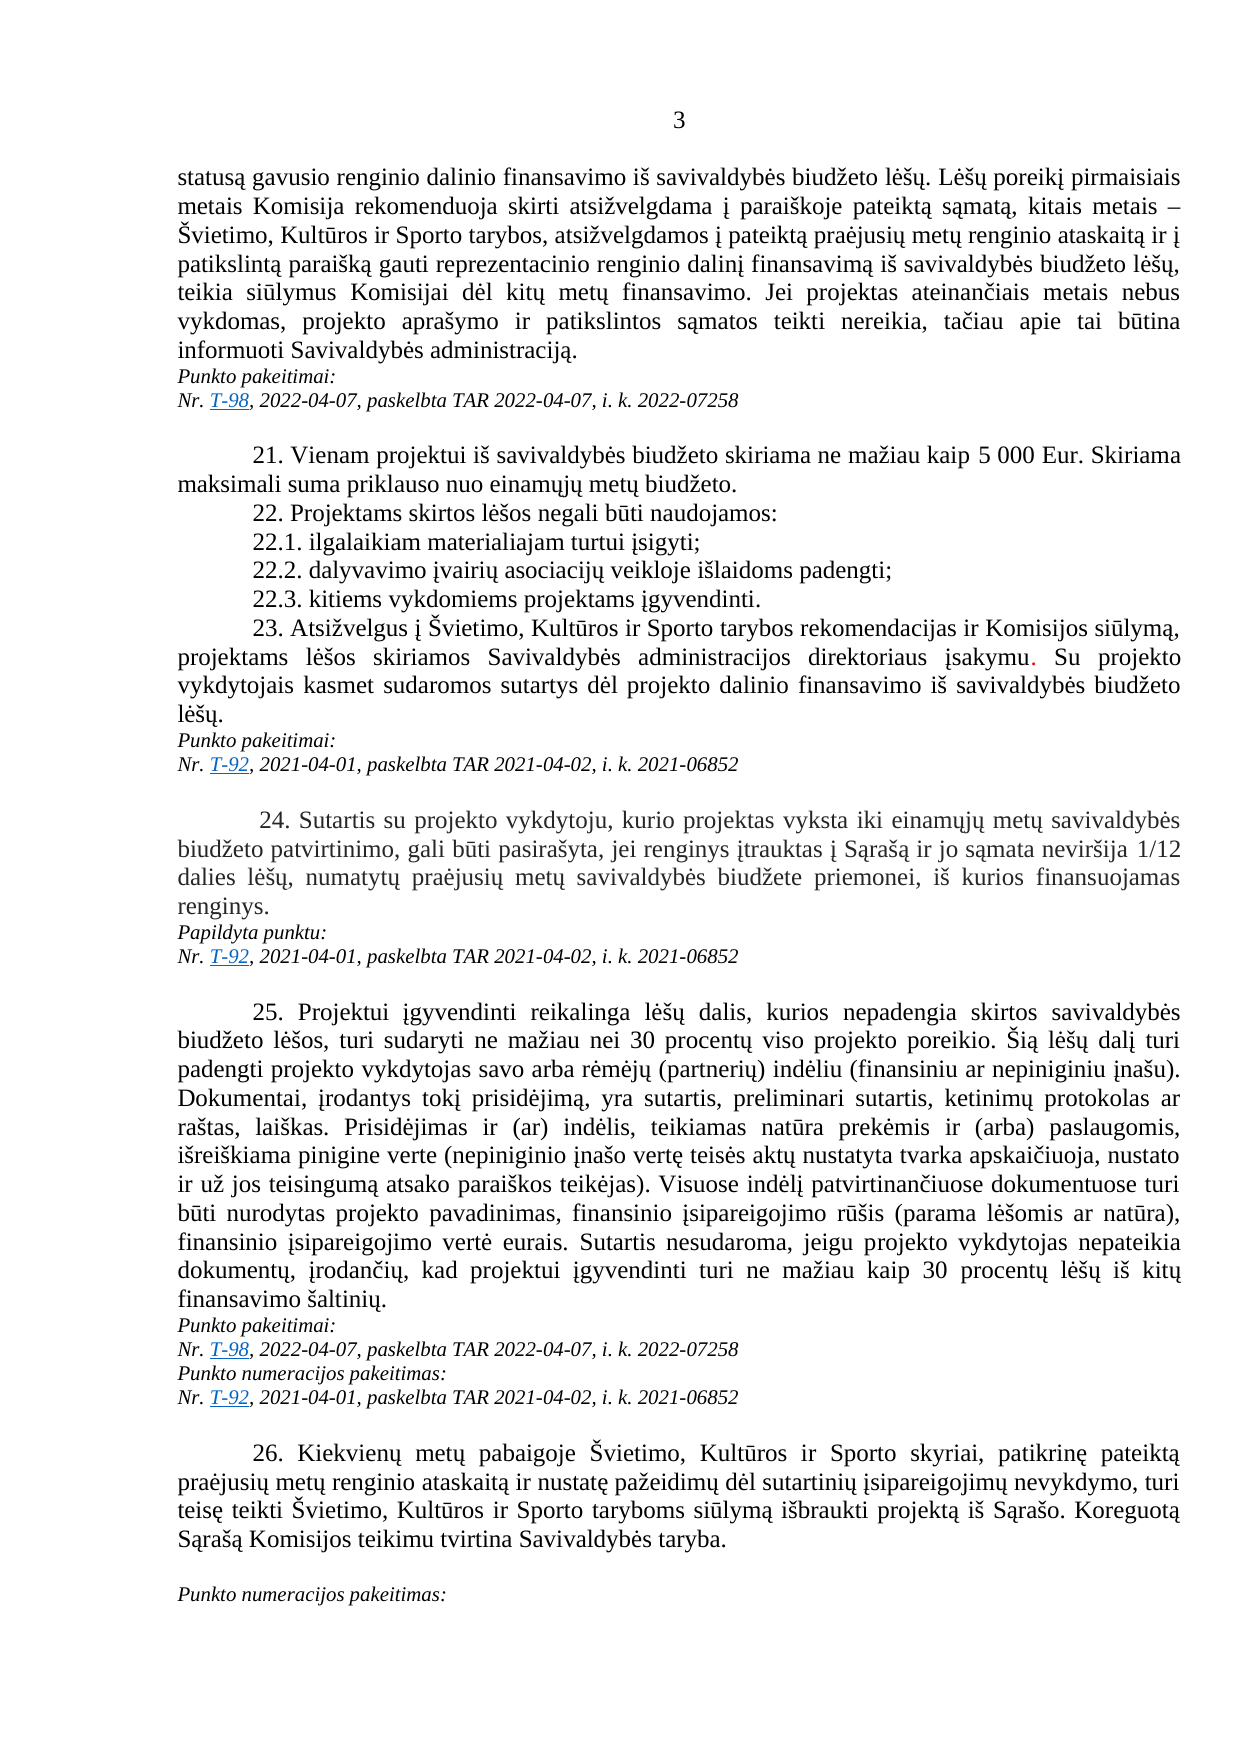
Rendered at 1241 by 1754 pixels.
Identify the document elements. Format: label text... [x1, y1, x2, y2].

text 26. Kiekvienų metų pabaigoje Švietimo, Kultūros ir Sporto skyriai, patikrinę pateiktą praėjusių metų renginio ataskaitą ir nustatę pažeidimų dėl sutartinių įsipareigojimų nevykdymo, turi teisę teikti Švietimo, Kultūros ir Sporto taryboms siūlymą išbraukti projektą iš Sąrašo. Koreguotą Sąrašą Komisijos teikimu tvirtina Savivaldybės taryba. [177, 1438, 1181, 1553]
text 22. Projektams skirtos lėšos negali būti naudojamos: [177, 498, 1181, 527]
text Papildyta punktu: [177, 920, 1181, 944]
text 23. Atsižvelgus į Švietimo, Kultūros ir Sporto tarybos rekomendacijas ir Komisijos siūlymą, projektams lėšos skiriamos Savivaldybės administracijos direktoriaus įsakymu. Su projekto vykdytojais kasmet sudaromos sutartys dėl projekto dalinio finansavimo iš savivaldybės biudžeto lėšų. [177, 613, 1181, 728]
text 21. Vienam projektui iš savivaldybės biudžeto skiriama ne mažiau kaip 5 000 Eur. Skiriama maksimali suma priklauso nuo einamųjų metų biudžeto. [177, 441, 1181, 498]
text 25. Projektui įgyvendinti reikalinga lėšų dalis, kurios nepadengia skirtos savivaldybės biudžeto lėšos, turi sudaryti ne mažiau nei 30 procentų viso projekto poreikio. Šią lėšų dalį turi padengti projekto vykdytojas savo arba rėmėjų (partnerių) indėliu (finansiniu ar nepiniginiu įnašu). Dokumentai, įrodantys tokį prisidėjimą, yra sutartis, preliminari sutartis, ketinimų protokolas ar raštas, laiškas. Prisidėjimas ir (ar) indėlis, teikiamas natūra prekėmis ir (arba) paslaugomis, išreiškiama pinigine verte (nepiniginio įnašo vertę teisės aktų nustatyta tvarka apskaičiuoja, nustato ir už jos teisingumą atsako paraiškos teikėjas). Visuose indėlį patvirtinančiuose dokumentuose turi būti nurodytas projekto pavadinimas, finansinio įsipareigojimo rūšis (parama lėšomis ar natūra), finansinio įsipareigojimo vertė eurais. Sutartis nesudaroma, jeigu projekto vykdytojas nepateikia dokumentų, įrodančių, kad projektui įgyvendinti turi ne mažiau kaip 30 procentų lėšų iš kitų finansavimo šaltinių. [177, 997, 1181, 1313]
text 22.1. ilgalaikiam materialiajam turtui įsigyti; [177, 527, 1181, 556]
text 22.2. dalyvavimo įvairių asociacijų veikloje išlaidoms padengti; [177, 556, 1181, 584]
text Nr. T-92, 2021-04-01, paskelbta TAR 2021-04-02, i. k. 2021-06852 [177, 944, 1181, 968]
text 22.3. kitiems vykdomiems projektams įgyvendinti. [177, 584, 1181, 613]
text Nr. T-98, 2022-04-07, paskelbta TAR 2022-04-07, i. k. 2022-07258 [177, 388, 1181, 412]
text Punkto numeracijos pakeitimas: [177, 1361, 1181, 1385]
text statusą gavusio renginio dalinio finansavimo iš savivaldybės biudžeto lėšų. Lėšų poreikį pirmaisiais metais Komisija rekomenduoja skirti atsižvelgdama į paraiškoje pateiktą sąmatą, kitais metais – Švietimo, Kultūros ir Sporto tarybos, atsižvelgdamos į pateiktą praėjusių metų renginio ataskaitą ir į patikslintą paraišką gauti reprezentacinio renginio dalinį finansavimą iš savivaldybės biudžeto lėšų, teikia siūlymus Komisijai dėl kitų metų finansavimo. Jei projektas ateinančiais metais nebus vykdomas, projekto aprašymo ir patikslintos sąmatos teikti nereikia, tačiau apie tai būtina informuoti Savivaldybės administraciją. [177, 162, 1181, 364]
text Punkto pakeitimai: [177, 1313, 1181, 1337]
text Punkto numeracijos pakeitimas: [177, 1582, 1181, 1606]
text Punkto pakeitimai: [177, 364, 1181, 388]
text Nr. T-98, 2022-04-07, paskelbta TAR 2022-04-07, i. k. 2022-07258 [177, 1337, 1181, 1361]
text Punkto pakeitimai: [177, 728, 1181, 752]
text 24. Sutartis su projekto vykdytoju, kurio projektas vyksta iki einamųjų metų savivaldybės biudžeto patvirtinimo, gali būti pasirašyta, jei renginys įtrauktas į Sąrašą ir jo sąmata neviršija 1/12 dalies lėšų, numatytų praėjusių metų savivaldybės biudžete priemonei, iš kurios finansuojamas renginys. [177, 805, 1181, 920]
text Nr. T-92, 2021-04-01, paskelbta TAR 2021-04-02, i. k. 2021-06852 [177, 1385, 1181, 1409]
text Nr. T-92, 2021-04-01, paskelbta TAR 2021-04-02, i. k. 2021-06852 [177, 752, 1181, 776]
